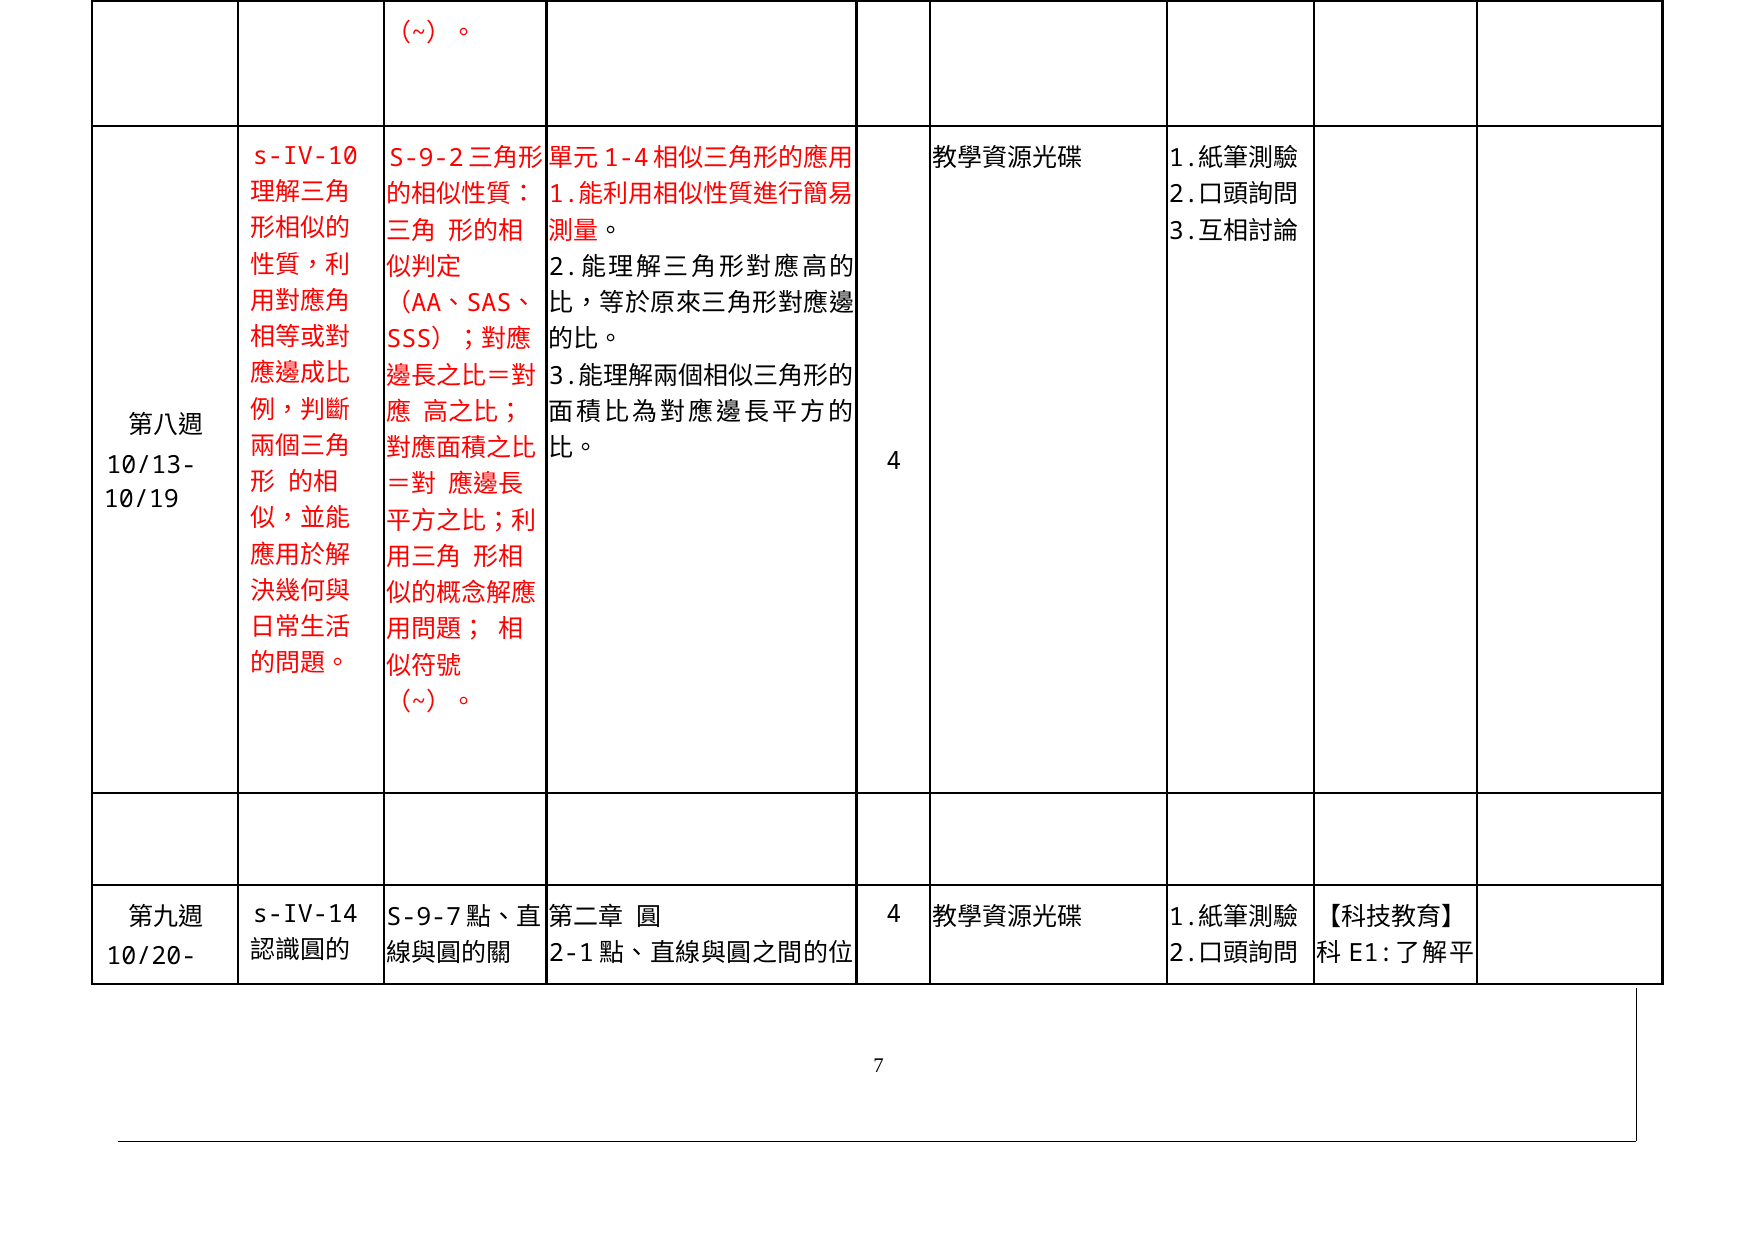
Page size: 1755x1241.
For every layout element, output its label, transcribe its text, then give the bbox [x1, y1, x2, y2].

table_cell [1315, 127, 1476, 792]
table_cell [1478, 886, 1661, 982]
table_cell 【科技教育】 科E1:了解平 [1315, 886, 1476, 982]
table_cell 第八週 10/13-10/19 [93, 127, 237, 792]
table_cell [1478, 127, 1661, 792]
table_cell 4 [858, 127, 929, 792]
table_cell 教學資源光碟 [931, 886, 1166, 982]
table_cell s-IV-14認識圓的 [239, 886, 383, 982]
table_cell [931, 2, 1166, 125]
table_cell 第二章 圓 2-1點、直線與圓之間的位 [548, 886, 855, 982]
table_cell [548, 2, 855, 125]
table_cell （~）。 [385, 2, 545, 125]
table_cell 4 [858, 886, 929, 982]
table_cell [1168, 794, 1313, 883]
table_cell [1315, 794, 1476, 883]
table_cell 1.紙筆測驗 2.口頭詢問 [1168, 886, 1313, 982]
table_cell [1168, 2, 1313, 125]
table_cell [931, 794, 1166, 883]
table_cell 第九週 10/20- [93, 886, 237, 982]
table_cell 單元1-4相似三角形的應用 1.能利用相似性質進行簡易測量。 2.能理解三角形對應高的比，等於原來三角形對應邊的比。 3.能理解兩個相似三角形的面積比為對應邊長平方的比。 [548, 127, 855, 792]
table_cell 教學資源光碟 [931, 127, 1166, 792]
table_cell [1478, 2, 1661, 125]
table_cell [858, 794, 929, 883]
table_cell [239, 2, 383, 125]
table_cell [93, 2, 237, 125]
table_cell s-IV-10理解三角形相似的性質，利用對應角相等或對應邊成比例，判斷兩個三角形 的相似，並能應用於解決幾何與日常生活的問題。 [239, 127, 383, 792]
table_cell [1315, 2, 1476, 125]
table_cell 1.紙筆測驗 2.口頭詢問 3.互相討論 [1168, 127, 1313, 792]
table_cell S-9-2三角形的相似性質：三角 形的相似判定（AA、SAS、 SSS）；對應邊長之比＝對應 高之比；對應面積之比＝對 應邊長平方之比；利用三角 形相似的概念解應用問題； 相似符號（~）。 [385, 127, 545, 792]
table_cell [1478, 794, 1661, 883]
table_cell [93, 794, 237, 883]
table_cell [548, 794, 855, 883]
table_cell S-9-7點、直線與圓的關 [385, 886, 545, 982]
table_cell [239, 794, 383, 883]
table_cell [858, 2, 929, 125]
table_cell [385, 794, 545, 883]
